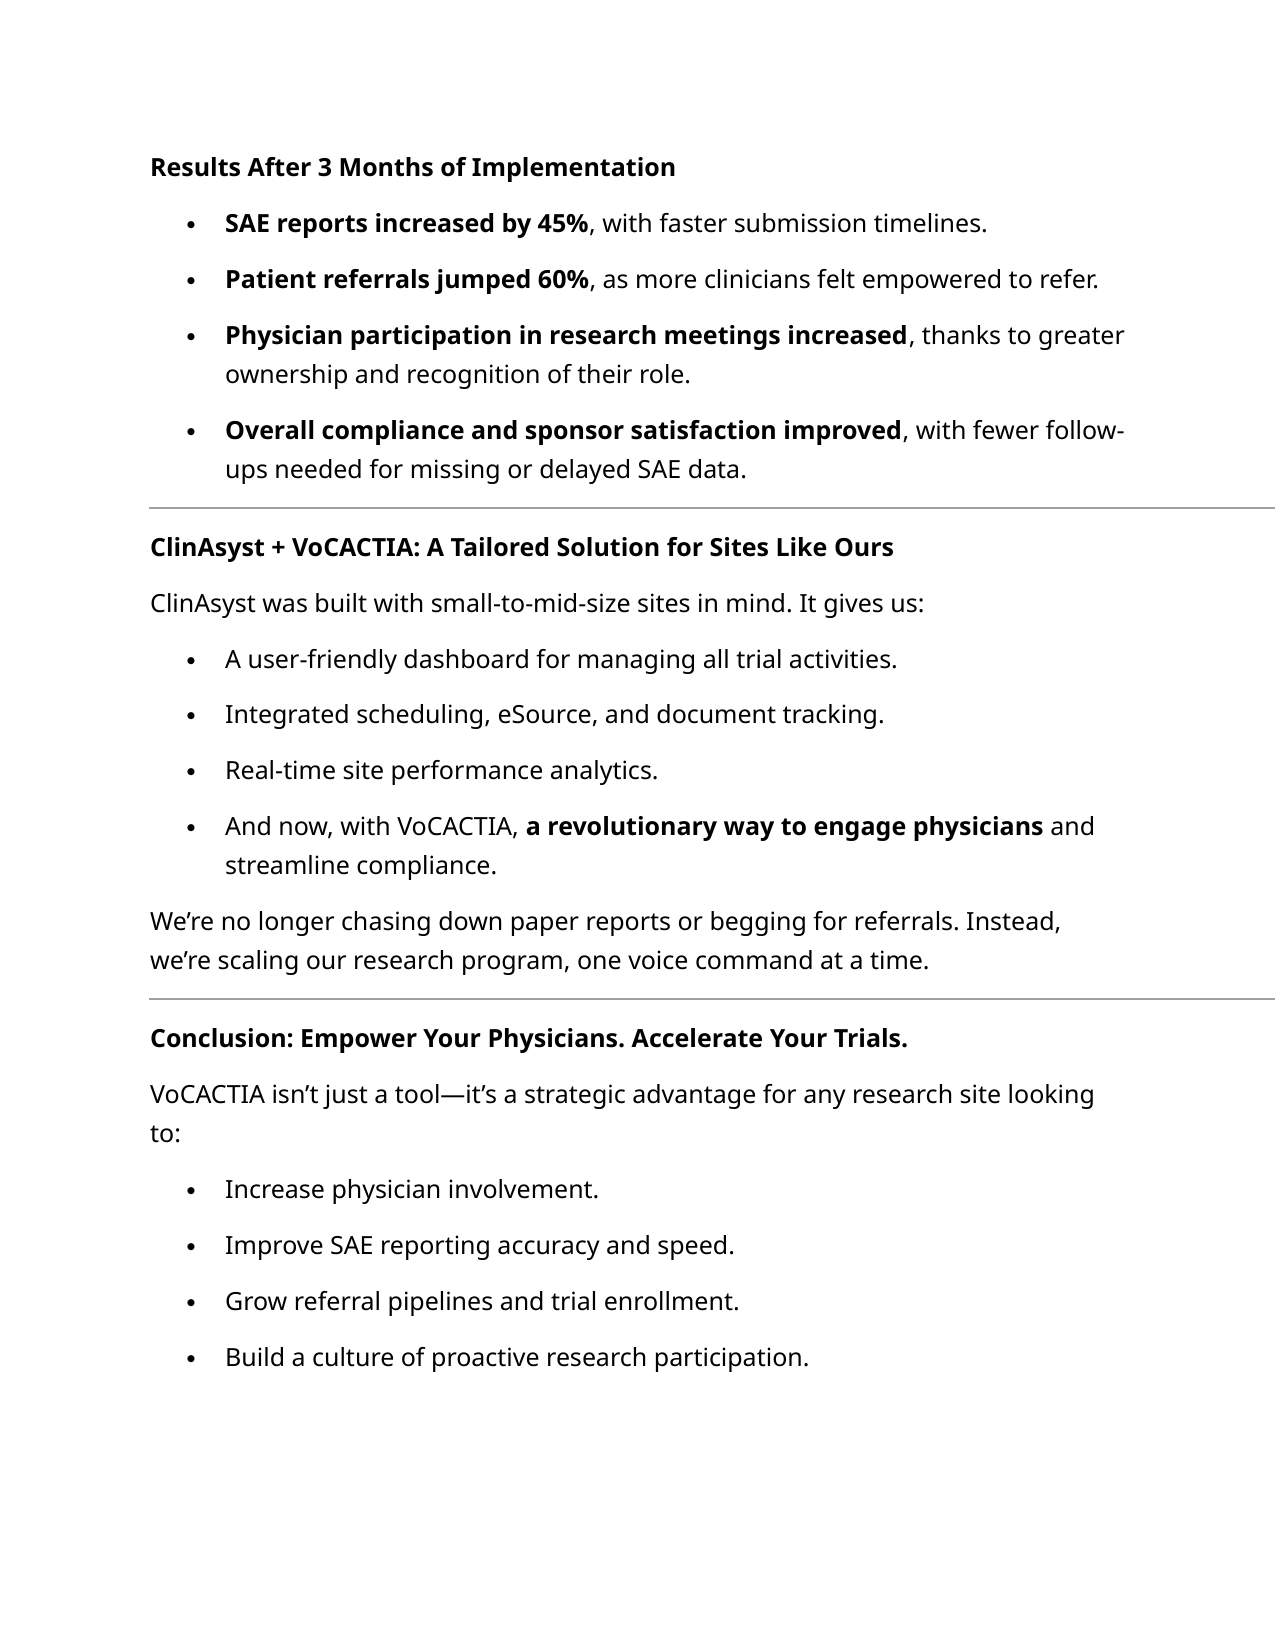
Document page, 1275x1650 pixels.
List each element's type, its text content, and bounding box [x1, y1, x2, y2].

text VoCACTIA isn’t just a tool—it’s a strategic advantage for any research site looking to: [150, 1077, 1125, 1150]
list Increase physician involvement. [187, 1172, 1125, 1206]
list Improve SAE reporting accuracy and speed. [187, 1227, 1125, 1262]
list Real-time site performance analytics. [187, 753, 1125, 787]
list Grow referral pipelines and trial enrollment. [187, 1283, 1125, 1317]
list Integrated scheduling, eSource, and document tracking. [187, 697, 1125, 731]
text Results After 3 Months of Implementation [150, 150, 1125, 184]
list Patient referrals jumped 60%, as more clinicians felt empowered to refer. [187, 262, 1125, 296]
list Overall compliance and sponsor satisfaction improved, with fewer follow-ups needed for missing or delayed SAE data. [187, 412, 1125, 486]
text Conclusion: Empower Your Physicians. Accelerate Your Trials. [150, 1021, 1125, 1055]
list SAE reports increased by 45%, with faster submission timelines. [187, 206, 1125, 240]
list And now, with VoCACTIA, a revolutionary way to engage physicians and streamline compliance. [187, 809, 1125, 882]
list Build a culture of proactive research participation. [187, 1339, 1125, 1373]
list Physician participation in research meetings increased, thanks to greater ownership and recognition of their role. [187, 317, 1125, 391]
text We’re no longer chasing down paper reports or begging for referrals. Instead, we’re scaling our research program, one voice command at a time. [150, 904, 1125, 977]
text ClinAsyst was built with small-to-mid-size sites in mind. It gives us: [150, 585, 1125, 619]
text ClinAsyst + VoCACTIA: A Tailored Solution for Sites Like Ours [150, 529, 1125, 564]
list A user-friendly dashboard for managing all trial activities. [187, 641, 1125, 675]
